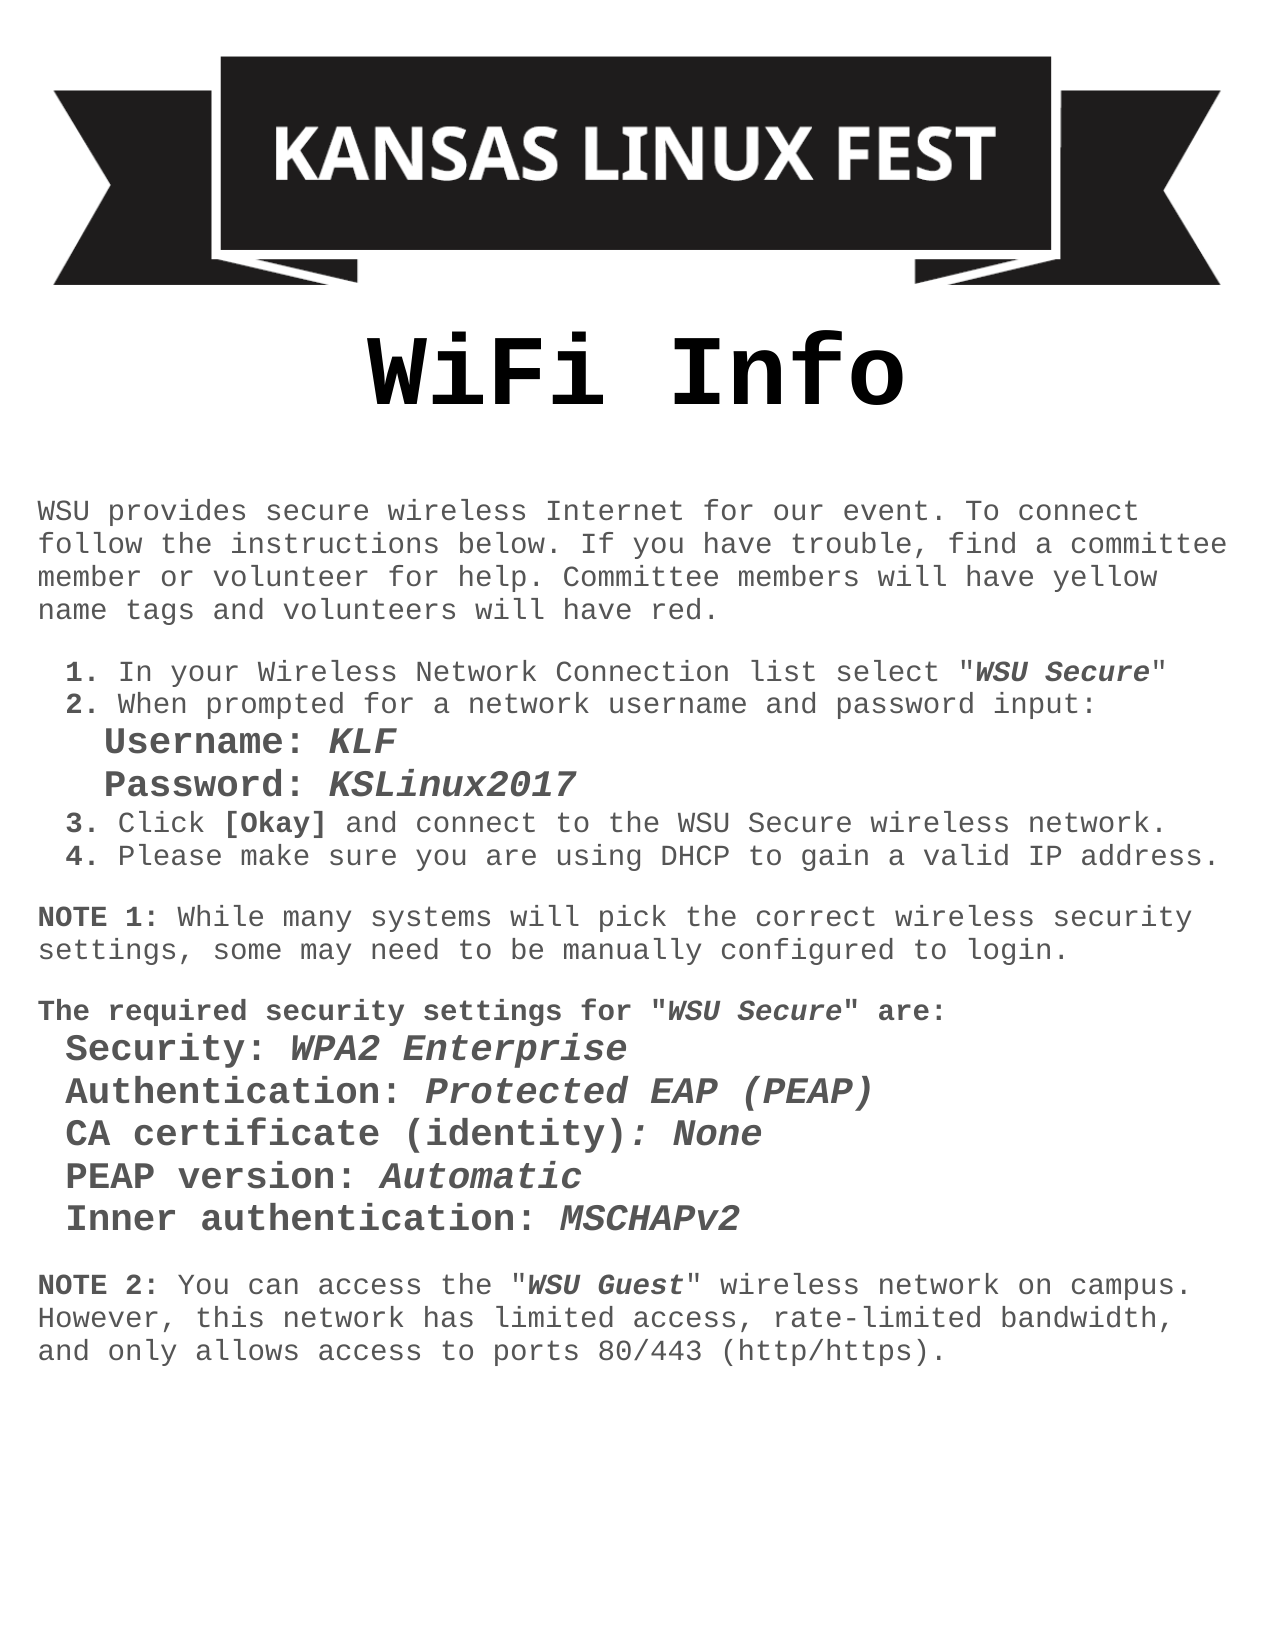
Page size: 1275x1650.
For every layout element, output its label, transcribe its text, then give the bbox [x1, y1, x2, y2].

text WiFi Info [37, 322, 1237, 435]
text WSU provides secure wireless Internet for our event. To connect follow the instructions below. If you have trouble, find a committee member or volunteer for help. Committee members will have yellow name tags and volunteers will have red. 1. In your Wireless Network Connection list select "WSU Secure" 2. When prompted for a network username and password input: Username: KLF Password: KSLinux2017 3. Click [Okay] and connect to the WSU Secure wireless network. 4. Please make sure you are using DHCP to gain a valid IP address. NOTE 1: While many systems will pick the correct wireless security settings, some may need to be manually configured to login. [37, 496, 1237, 968]
picture [37, 37, 1238, 322]
text The required security settings for "WSU Secure" are: Security: WPA2 Enterprise Authentication: Protected EAP (PEAP) CA certificate (identity): None PEAP version: Automatic Inner authentication: MSCHAPv2 NOTE 2: You can access the "WSU Guest" wireless network on campus. However, this network has limited access, rate-limited bandwidth, and only allows access to ports 80/443 (http/https). [37, 968, 1237, 1369]
